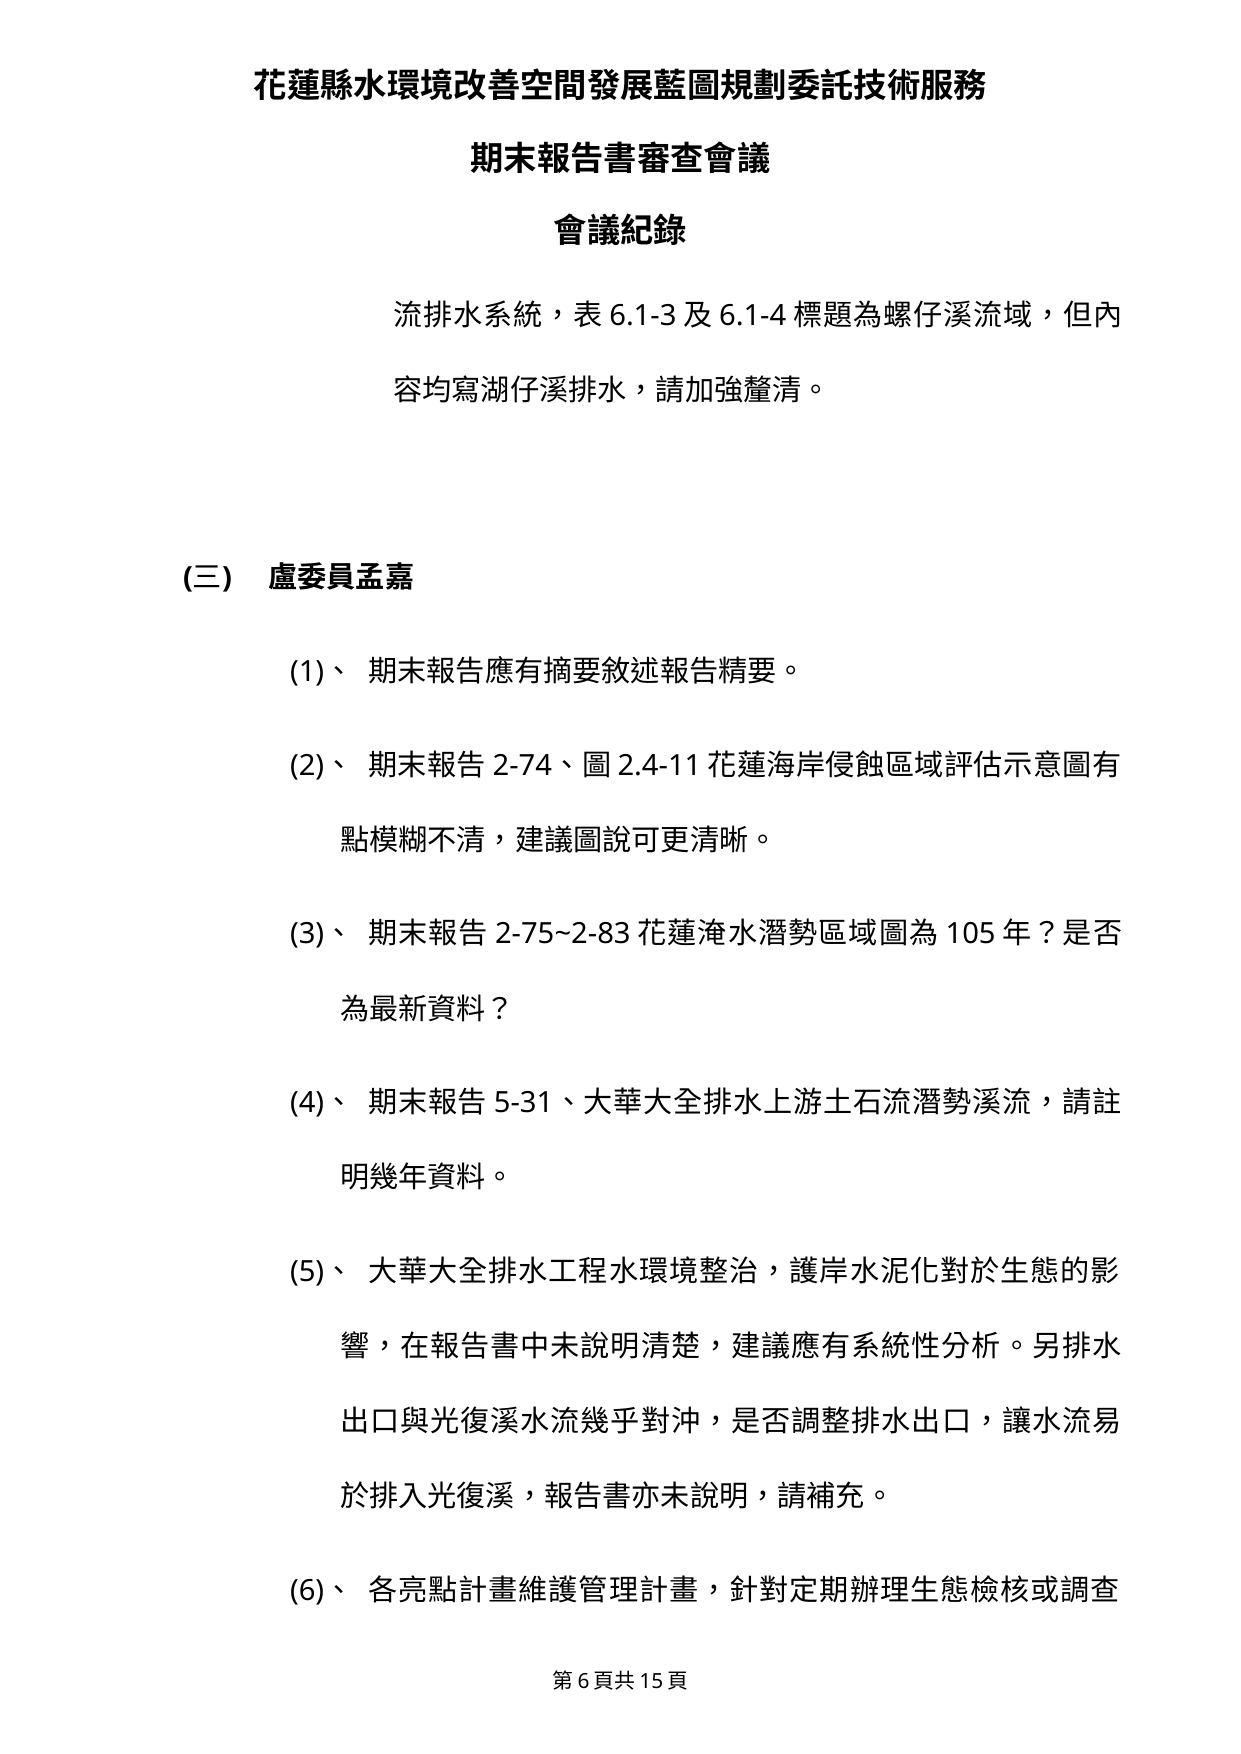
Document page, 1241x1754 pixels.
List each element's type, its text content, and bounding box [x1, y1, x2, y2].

list 期末報告5-31、大華大全排水上游土石流潛勢溪流，請註明幾年資料。 [290, 1056, 1122, 1206]
list 各亮點計畫維護管理計畫，針對定期辦理生態檢核或調查 [290, 1544, 1122, 1619]
list 水環境藍圖規劃重點如為湖溪仔排水，應強調排水之觀光，多放一些照片，強調為何將排入水環境規劃藍圖內，他有何特色?該排水暨屬螺仔溪流域，但應強調屬該溪支流排水系統，表6.1-3及6.1-4標題為螺仔溪流域，但內容均寫湖仔溪排水，請加強釐清。 [318, 269, 1122, 419]
list 大華大全排水工程水環境整治，護岸水泥化對於生態的影響，在報告書中未說明清楚，建議應有系統性分析。另排水出口與光復溪水流幾乎對沖，是否調整排水出口，讓水流易於排入光復溪，報告書亦未說明，請補充。 [290, 1225, 1122, 1525]
list 盧委員孟嘉 [183, 531, 1122, 606]
list 期末報告應有摘要敘述報告精要。 [290, 625, 1122, 700]
list 期末報告2-74、圖2.4-11花蓮海岸侵蝕區域評估示意圖有點模糊不清，建議圖說可更清晰。 [290, 719, 1122, 869]
list 期末報告2-75~2-83花蓮淹水潛勢區域圖為105年？是否為最新資料？ [290, 888, 1122, 1038]
